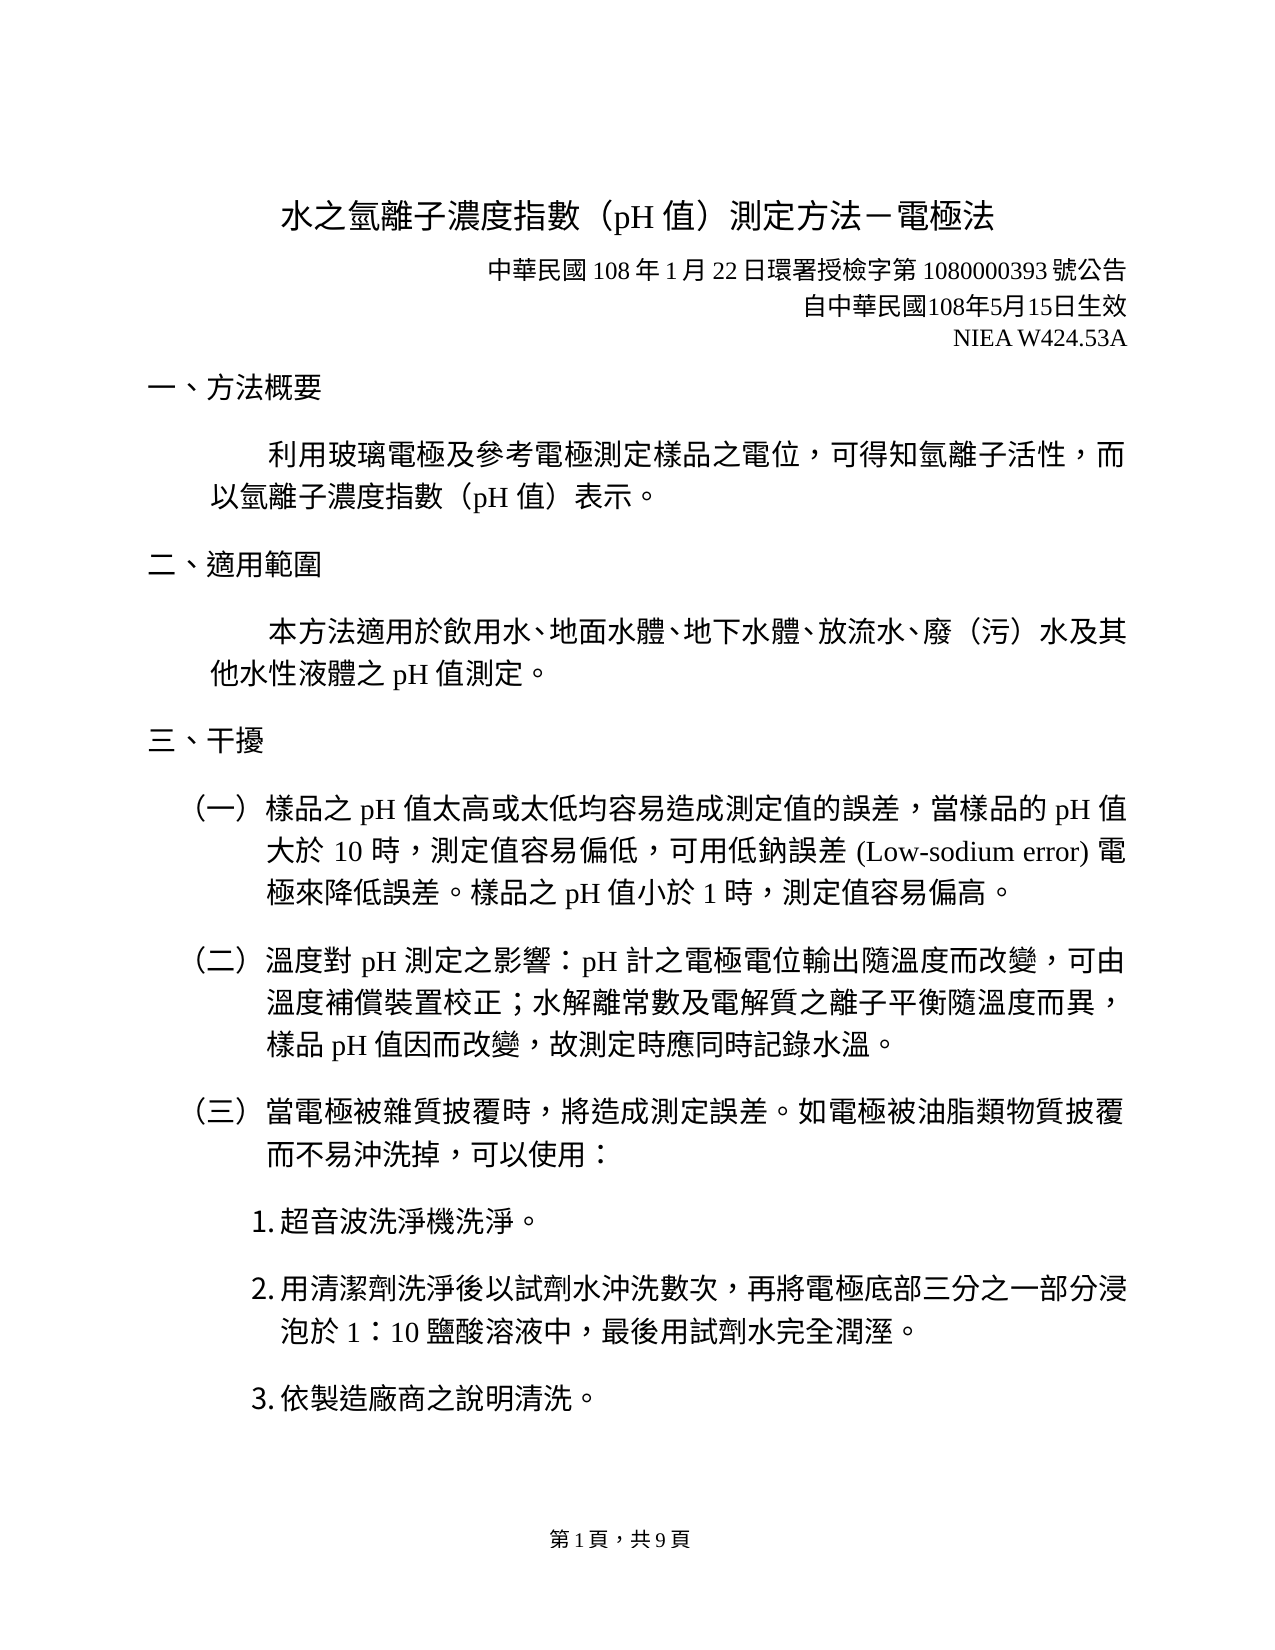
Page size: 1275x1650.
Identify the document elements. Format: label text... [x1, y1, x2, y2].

text 自中華民國108年5月15日生效 [207, 287, 1127, 323]
text NIEA W424.53A [153, 323, 1127, 352]
text 一、方法概要 [148, 364, 1127, 406]
list 樣品之 pH 值太高或太低均容易造成測定值的誤差，當樣品的 pH 值大於 10 時，測定值容易偏低，可用低鈉誤差 (Low-sodium error) 電極來降低誤差。樣品之 pH 值小於 1 時，測定值容易偏高。 [177, 785, 1127, 912]
text 利用玻璃電極及參考電極測定樣品之電位，可得知氫離子活性，而以氫離子濃度指數（pH 值）表示。 [210, 431, 1127, 516]
text 三、干擾 [148, 718, 1127, 760]
list 溫度對 pH 測定之影響：pH 計之電極電位輸出隨溫度而改變，可由溫度補償裝置校正；水解離常數及電解質之離子平衡隨溫度而異，樣品 pH 值因而改變，故測定時應同時記錄水溫。 [177, 937, 1127, 1064]
list 超音波洗淨機洗淨。 [251, 1198, 1127, 1241]
list 依製造廠商之說明清洗。 [251, 1375, 1127, 1418]
text 二、適用範圍 [148, 541, 1127, 583]
list 當電極被雜質披覆時，將造成測定誤差。如電極被油脂類物質披覆而不易沖洗掉，可以使用： [177, 1089, 1127, 1173]
text 水之氫離子濃度指數（pH 值）測定方法－電極法 [149, 190, 1127, 238]
text 本方法適用於飲用水、地面水體、地下水體、放流水、廢（污）水及其他水性液體之 pH 值測定。 [210, 608, 1127, 693]
text 中華民國108年1月22日環署授檢字第1080000393號公告 [148, 250, 1127, 287]
list 用清潔劑洗淨後以試劑水沖洗數次，再將電極底部三分之一部分浸泡於 1：10 鹽酸溶液中，最後用試劑水完全潤溼。 [251, 1266, 1127, 1350]
